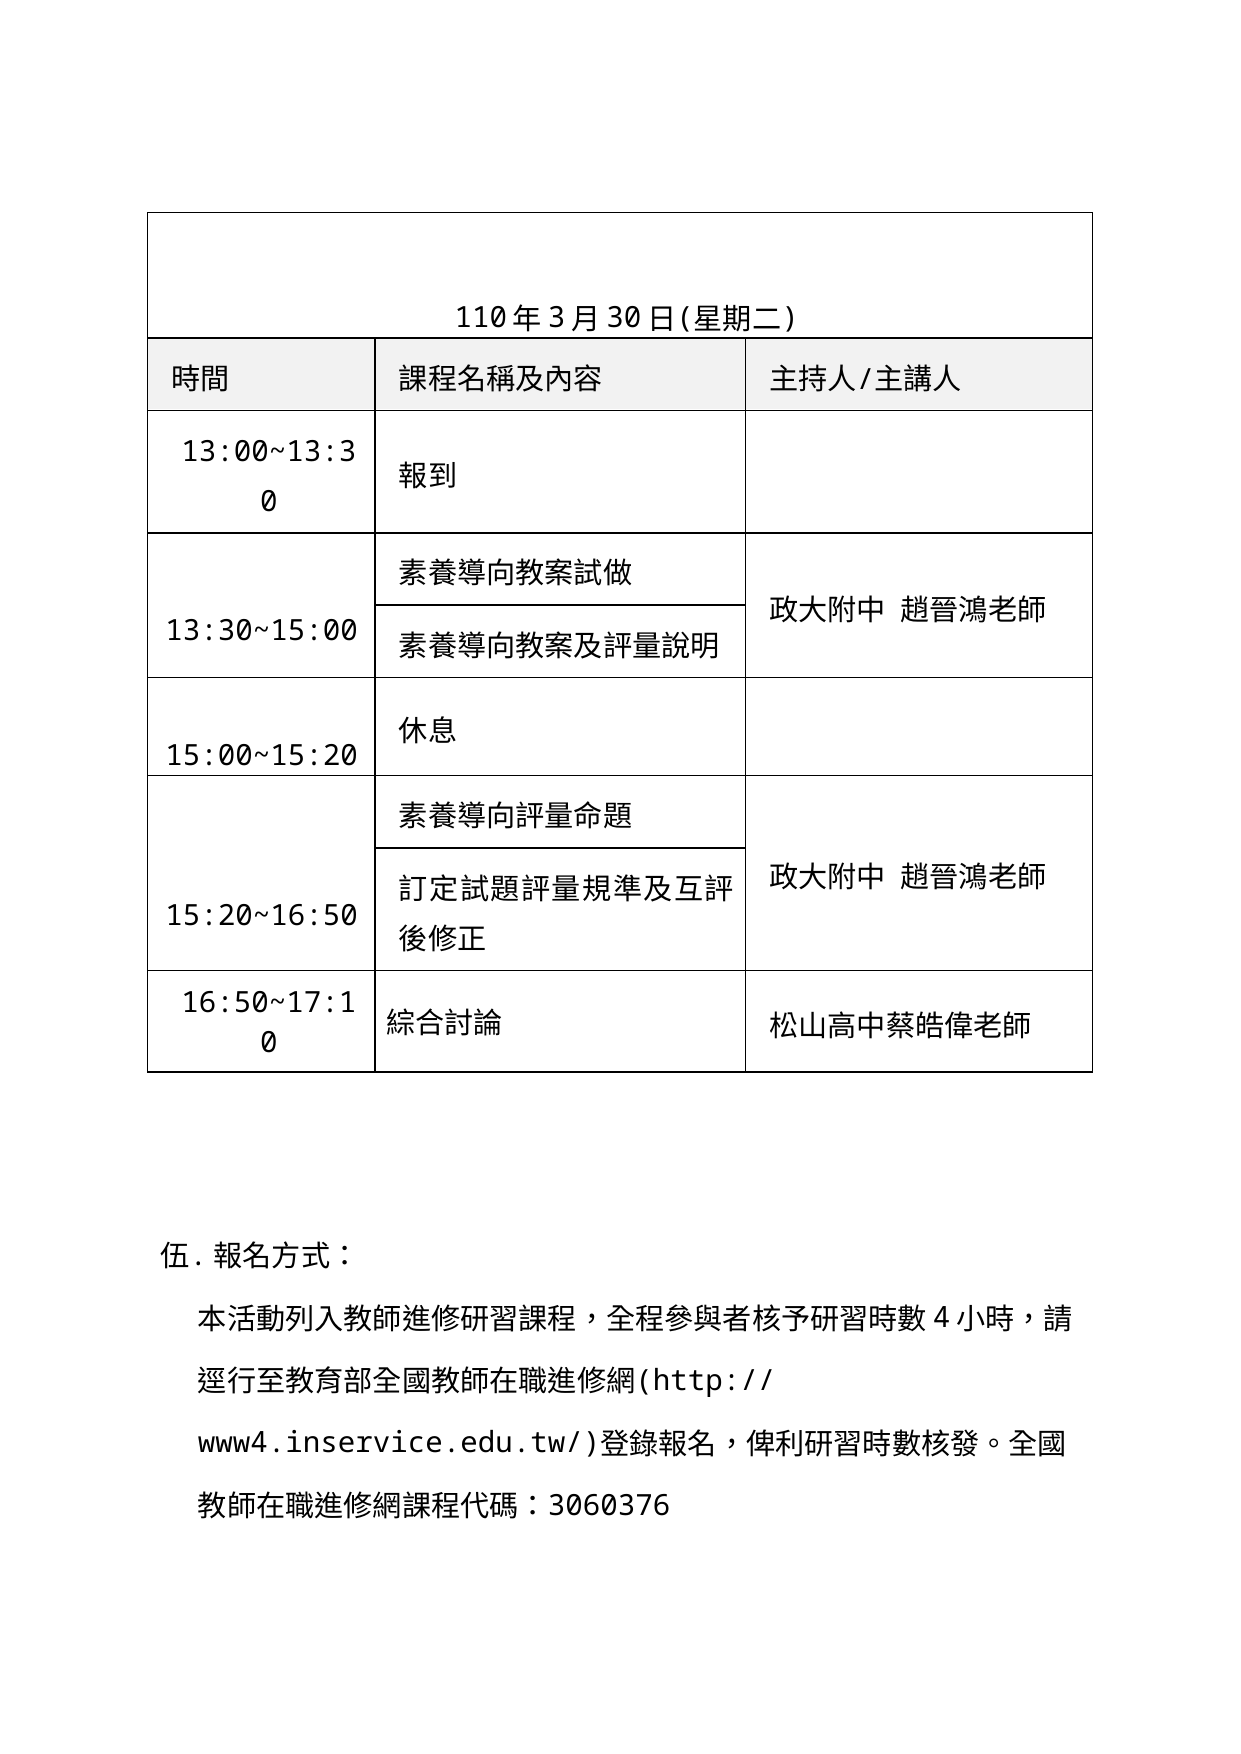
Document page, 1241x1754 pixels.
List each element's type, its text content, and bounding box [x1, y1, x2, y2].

table_cell 13:00~13:30 [148, 411, 374, 532]
table_cell 素養導向評量命題 [376, 776, 745, 847]
table_cell 綜合討論 [376, 971, 745, 1071]
table_cell 政大附中 趙晉鴻老師 [746, 776, 1092, 969]
table_cell 報到 [376, 411, 745, 532]
table_cell 政大附中 趙晉鴻老師 [746, 534, 1092, 677]
list 報名方式： [160, 1212, 1092, 1275]
table_cell 松山高中蔡皓偉老師 [746, 971, 1092, 1071]
table_cell 16:50~17:10 [148, 971, 374, 1071]
table_cell 時間 [148, 339, 374, 409]
text 本活動列入教師進修研習課程，全程參與者核予研習時數4小時，請逕行至教育部全國教師在職進修網(http://www4.inservice.edu.tw/)登錄報名，俾利研習時數核發。全國教師在職進修網課程代碼：3060376 [198, 1275, 1092, 1525]
table_cell 主持人/主講人 [746, 339, 1092, 409]
table_header 110年3月30日(星期二) [148, 213, 1092, 337]
table_cell 15:20~16:50 [148, 776, 374, 969]
table_cell [746, 411, 1092, 532]
table_cell 15:00~15:20 [148, 678, 374, 775]
table_cell 素養導向教案及評量說明 [376, 606, 745, 677]
table_cell [746, 678, 1092, 775]
table_cell 課程名稱及內容 [376, 339, 745, 409]
table_cell 素養導向教案試做 [376, 534, 745, 604]
table_cell 休息 [376, 678, 745, 775]
table_cell 訂定試題評量規準及互評後修正 [376, 849, 745, 969]
table_cell 13:30~15:00 [148, 534, 374, 677]
